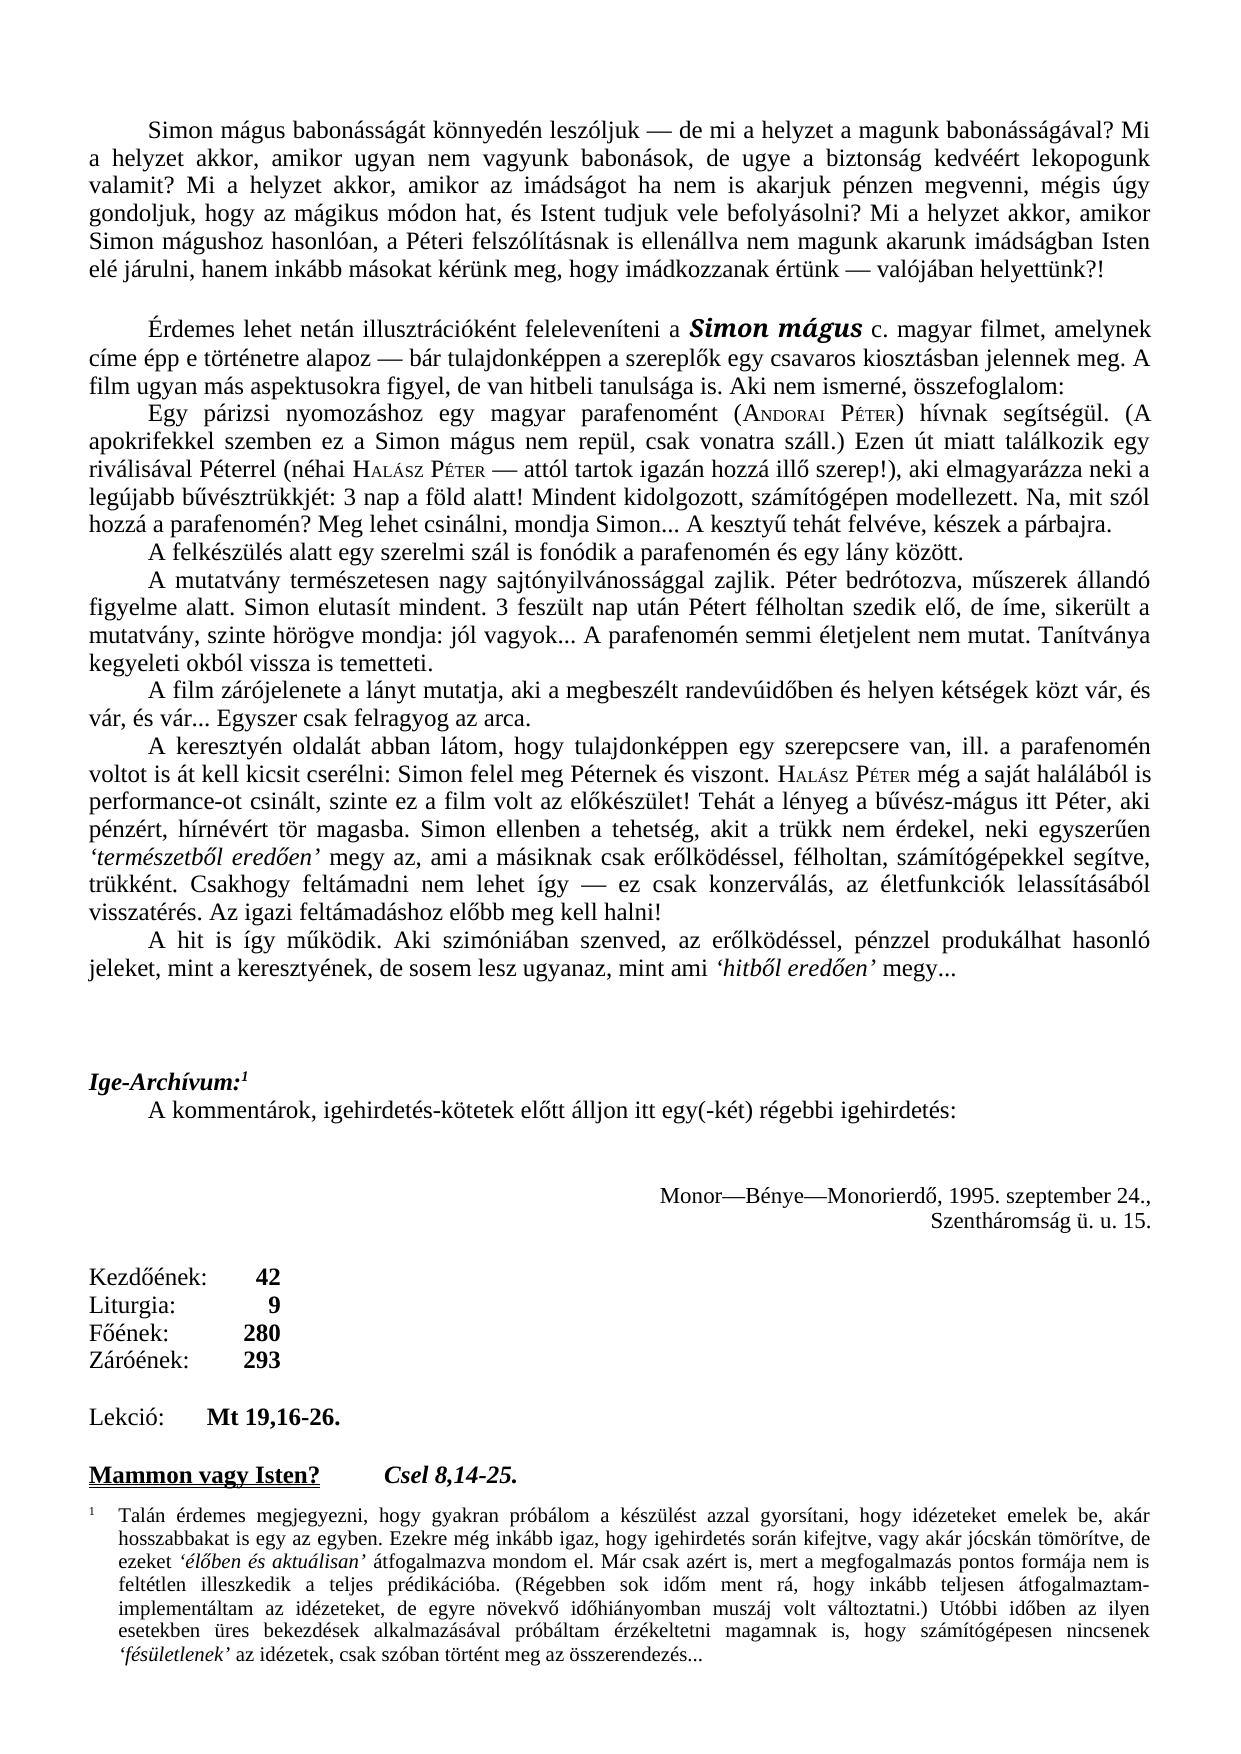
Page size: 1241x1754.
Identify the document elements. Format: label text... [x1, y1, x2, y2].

text Kezdőének: 42 [88, 1263, 1152, 1291]
text Érdemes lehet netán illusztrációként feleleveníteni a Simon mágus c. magyar filmet, amelynek címe épp e történetre alapoz ― bár tulajdonképpen a szereplők egy csavaros kiosztásban jelennek meg. A film ugyan más aspektusokra figyel, de van hitbeli tanulsága is. Aki nem ismerné, összefoglalom: [88, 310, 1152, 399]
text A mutatvány természetesen nagy sajtónyilvánossággal zajlik. Péter bedrótozva, műszerek állandó figyelme alatt. Simon elutasít mindent. 3 feszült nap után Pétert félholtan szedik elő, de íme, sikerült a mutatvány, szinte hörögve mondja: jól vagyok... A parafenomén semmi életjelent nem mutat. Tanítványa kegyeleti okból vissza is temetteti. [88, 566, 1152, 677]
text Monor―Bénye―Monorierdő, 1995. szeptember 24., Szentháromság ü. u. 15. [88, 1183, 1152, 1234]
text A keresztyén oldalát abban látom, hogy tulajdonképpen egy szerepcsere van, ill. a parafenomén voltot is át kell kicsit cserélni: Simon felel meg Péternek és viszont. Halász Péter még a saját halálából is performance-ot csinált, szinte ez a film volt az előkészület! Tehát a lényeg a bűvész-mágus itt Péter, aki pénzért, hírnévért tör magasba. Simon ellenben a tehetség, akit a trükk nem érdekel, neki egyszerűen ‘természetből eredően’ megy az, ami a másiknak csak erőlködéssel, félholtan, számítógépekkel segítve, trükként. Csakhogy feltámadni nem lehet így ― ez csak konzerválás, az életfunkciók lelassításából visszatérés. Az igazi feltámadáshoz előbb meg kell halni! [88, 732, 1152, 926]
text Főének: 280 [88, 1319, 1152, 1346]
text Simon mágus babonásságát könnyedén leszóljuk ― de mi a helyzet a magunk babonásságával? Mi a helyzet akkor, amikor ugyan nem vagyunk babonások, de ugye a biztonság kedvéért lekopogunk valamit? Mi a helyzet akkor, amikor az imádságot ha nem is akarjuk pénzen megvenni, mégis úgy gondoljuk, hogy az mágikus módon hat, és Istent tudjuk vele befolyásolni? Mi a helyzet akkor, amikor Simon mágushoz hasonlóan, a Péteri felszólításnak is ellenállva nem magunk akarunk imádságban Isten elé járulni, hanem inkább másokat kérünk meg, hogy imádkozzanak értünk ― valójában helyettünk?! [88, 116, 1152, 282]
text Talán érdemes megjegyezni, hogy gyakran próbálom a készülést azzal gyorsítani, hogy idézeteket emelek be, akár hosszabbakat is egy az egyben. Ezekre még inkább igaz, hogy igehirdetés során kifejtve, vagy akár jócskán tömörítve, de ezeket ‘élőben és aktuálisan’ átfogalmazva mondom el. Már csak azért is, mert a megfogalmazás pontos formája nem is feltétlen illeszkedik a teljes prédikációba. (Régebben sok időm ment rá, hogy inkább teljesen átfogalmaztam-implementáltam az idézeteket, de egyre növekvő időhiányomban muszáj volt változtatni.) Utóbbi időben az ilyen esetekben üres bekezdések alkalmazásával próbáltam érzékeltetni magamnak is, hogy számítógépesen nincsenek ‘fésületlenek’ az idézetek, csak szóban történt meg az összerendezés... [88, 1504, 1152, 1665]
text Ige-Archívum: [88, 1068, 1152, 1096]
text Lekció: Mt 19,16-26. [88, 1403, 1152, 1431]
text A felkészülés alatt egy szerelmi szál is fonódik a parafenomén és egy lány között. [88, 538, 1152, 566]
text A film zárójelenete a lányt mutatja, aki a megbeszélt randevúidőben és helyen kétségek közt vár, és vár, és vár... Egyszer csak felragyog az arca. [88, 677, 1152, 732]
text A hit is így működik. Aki szimóniában szenved, az erőlködéssel, pénzzel produkálhat hasonló jeleket, mint a keresztyének, de sosem lesz ugyanaz, mint ami ‘hitből eredően’ megy... [88, 926, 1152, 981]
text A kommentárok, igehirdetés-kötetek előtt álljon itt egy(-két) régebbi igehirdetés: [88, 1096, 1152, 1124]
text Liturgia: 9 [88, 1291, 1152, 1319]
text Egy párizsi nyomozáshoz egy magyar parafenomént (Andorai Péter) hívnak segítségül. (A apokrifekkel szemben ez a Simon mágus nem repül, csak vonatra száll.) Ezen út miatt találkozik egy riválisával Péterrel (néhai Halász Péter ― attól tartok igazán hozzá illő szerep!), aki elmagyarázza neki a legújabb bűvésztrükkjét: 3 nap a föld alatt! Mindent kidolgozott, számítógépen modellezett. Na, mit szól hozzá a parafenomén? Meg lehet csinálni, mondja Simon... A kesztyű tehát felvéve, készek a párbajra. [88, 399, 1152, 538]
text Mammon vagy Isten? Csel 8,14-25. [88, 1461, 1152, 1488]
text Záróének: 293 [88, 1346, 1152, 1374]
